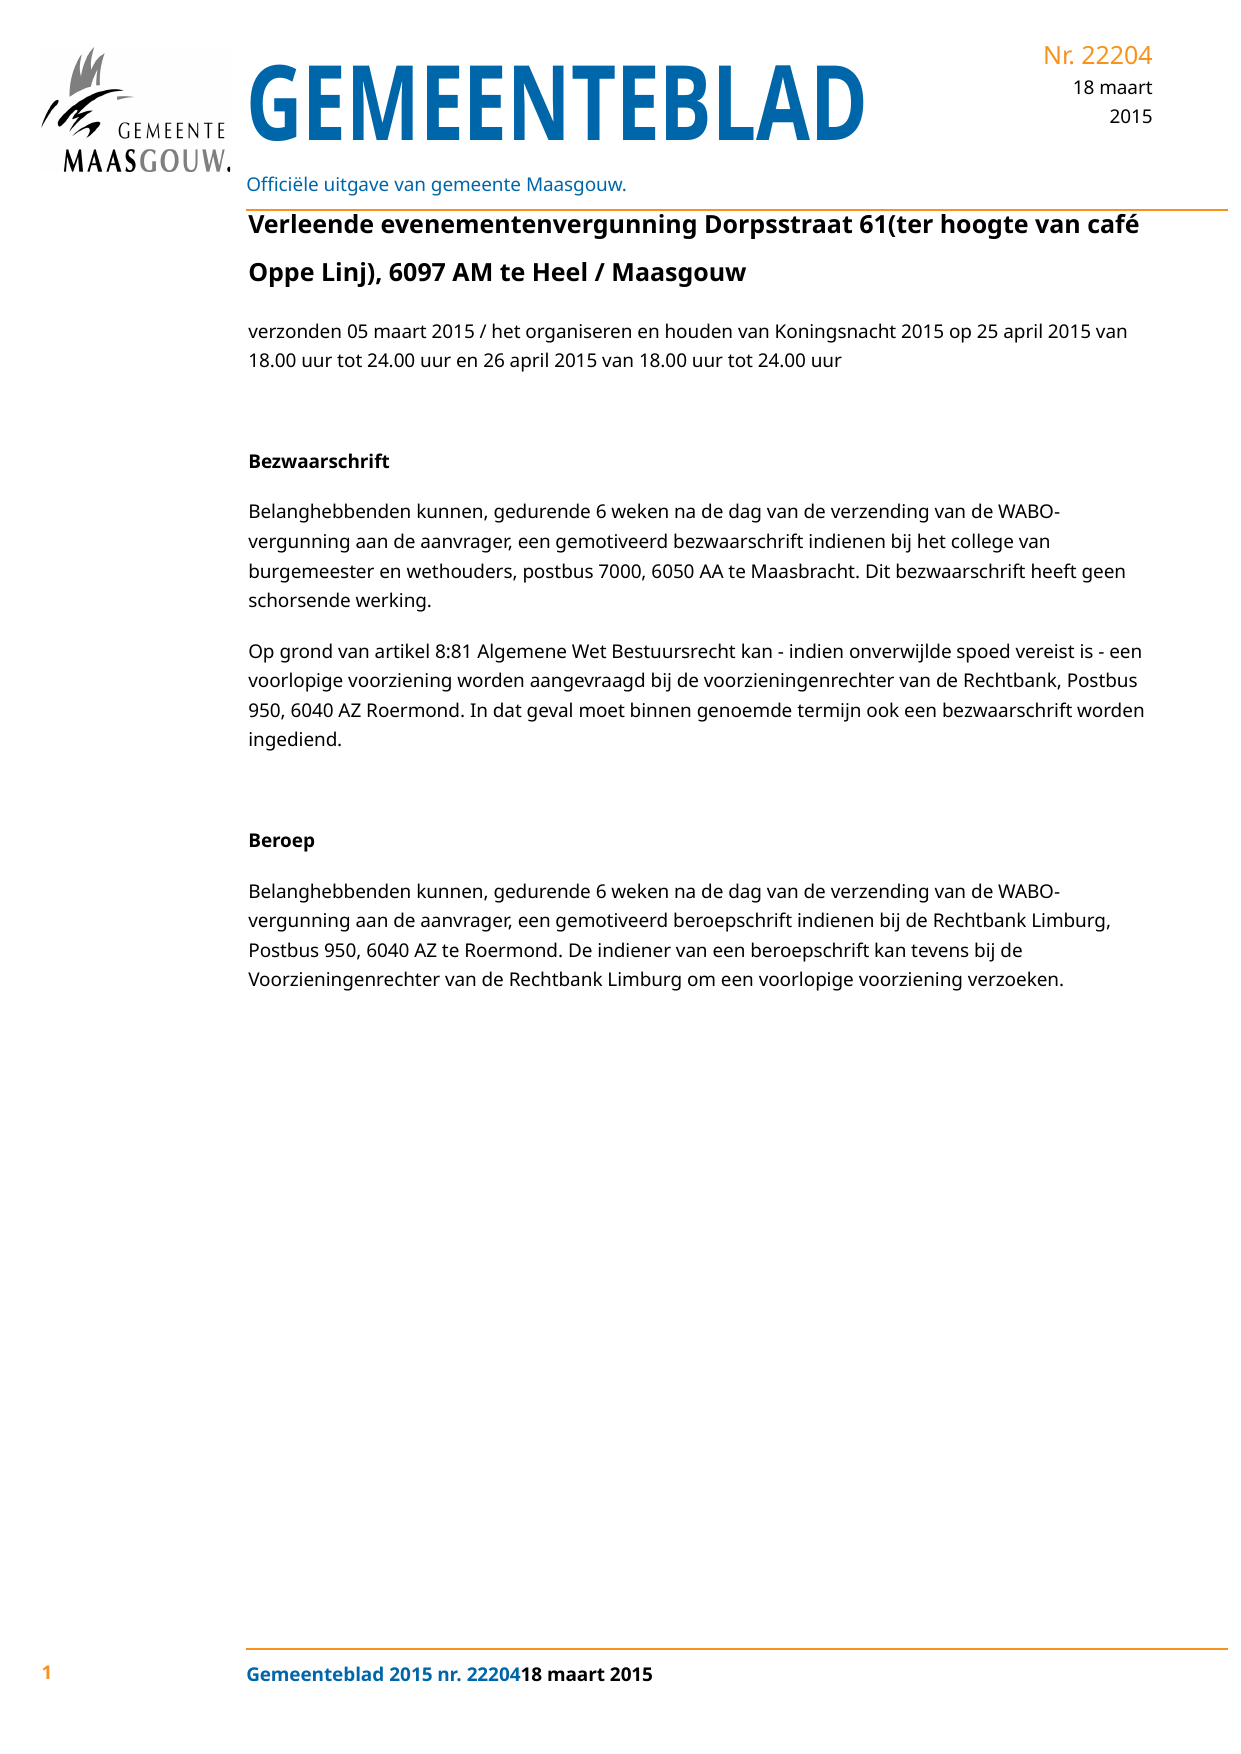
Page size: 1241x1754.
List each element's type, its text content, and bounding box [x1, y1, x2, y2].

text Op grond van artikel 8:81 Algemene Wet Bestuursrecht kan - indien onverwijlde spoed vereist is - een voorlopige voorziening worden aangevraagd bij de voorzieningenrechter van de Rechtbank, Postbus 950, 6040 AZ Roermond. In dat geval moet binnen genoemde termijn ook een bezwaarschrift worden ingediend. [248, 638, 1152, 752]
text Verleende evenementenvergunning Dorpsstraat 61(ter hoogte van café Oppe Linj), 6097 AM te Heel / Maasgouw [248, 211, 1152, 288]
text Beroep [248, 827, 1152, 853]
text Belanghebbenden kunnen, gedurende 6 weken na de dag van de verzending van de WABO-vergunning aan de aanvrager, een gemotiveerd bezwaarschrift indienen bij het college van burgemeester en wethouders, postbus 7000, 6050 AA te Maasbracht. Dit bezwaarschrift heeft geen schorsende werking. [248, 499, 1152, 613]
picture [41, 47, 231, 172]
text Bezwaarschrift [248, 448, 1152, 474]
text verzonden 05 maart 2015 / het organiseren en houden van Koningsnacht 2015 op 25 april 2015 van 18.00 uur tot 24.00 uur en 26 april 2015 van 18.00 uur tot 24.00 uur [248, 318, 1152, 373]
text Belanghebbenden kunnen, gedurende 6 weken na de dag van de verzending van de WABO-vergunning aan de aanvrager, een gemotiveerd beroepschrift indienen bij de Rechtbank Limburg, Postbus 950, 6040 AZ te Roermond. De indiener van een beroepschrift kan tevens bij de Voorzieningenrechter van de Rechtbank Limburg om een voorlopige voorziening verzoeken. [248, 878, 1152, 992]
